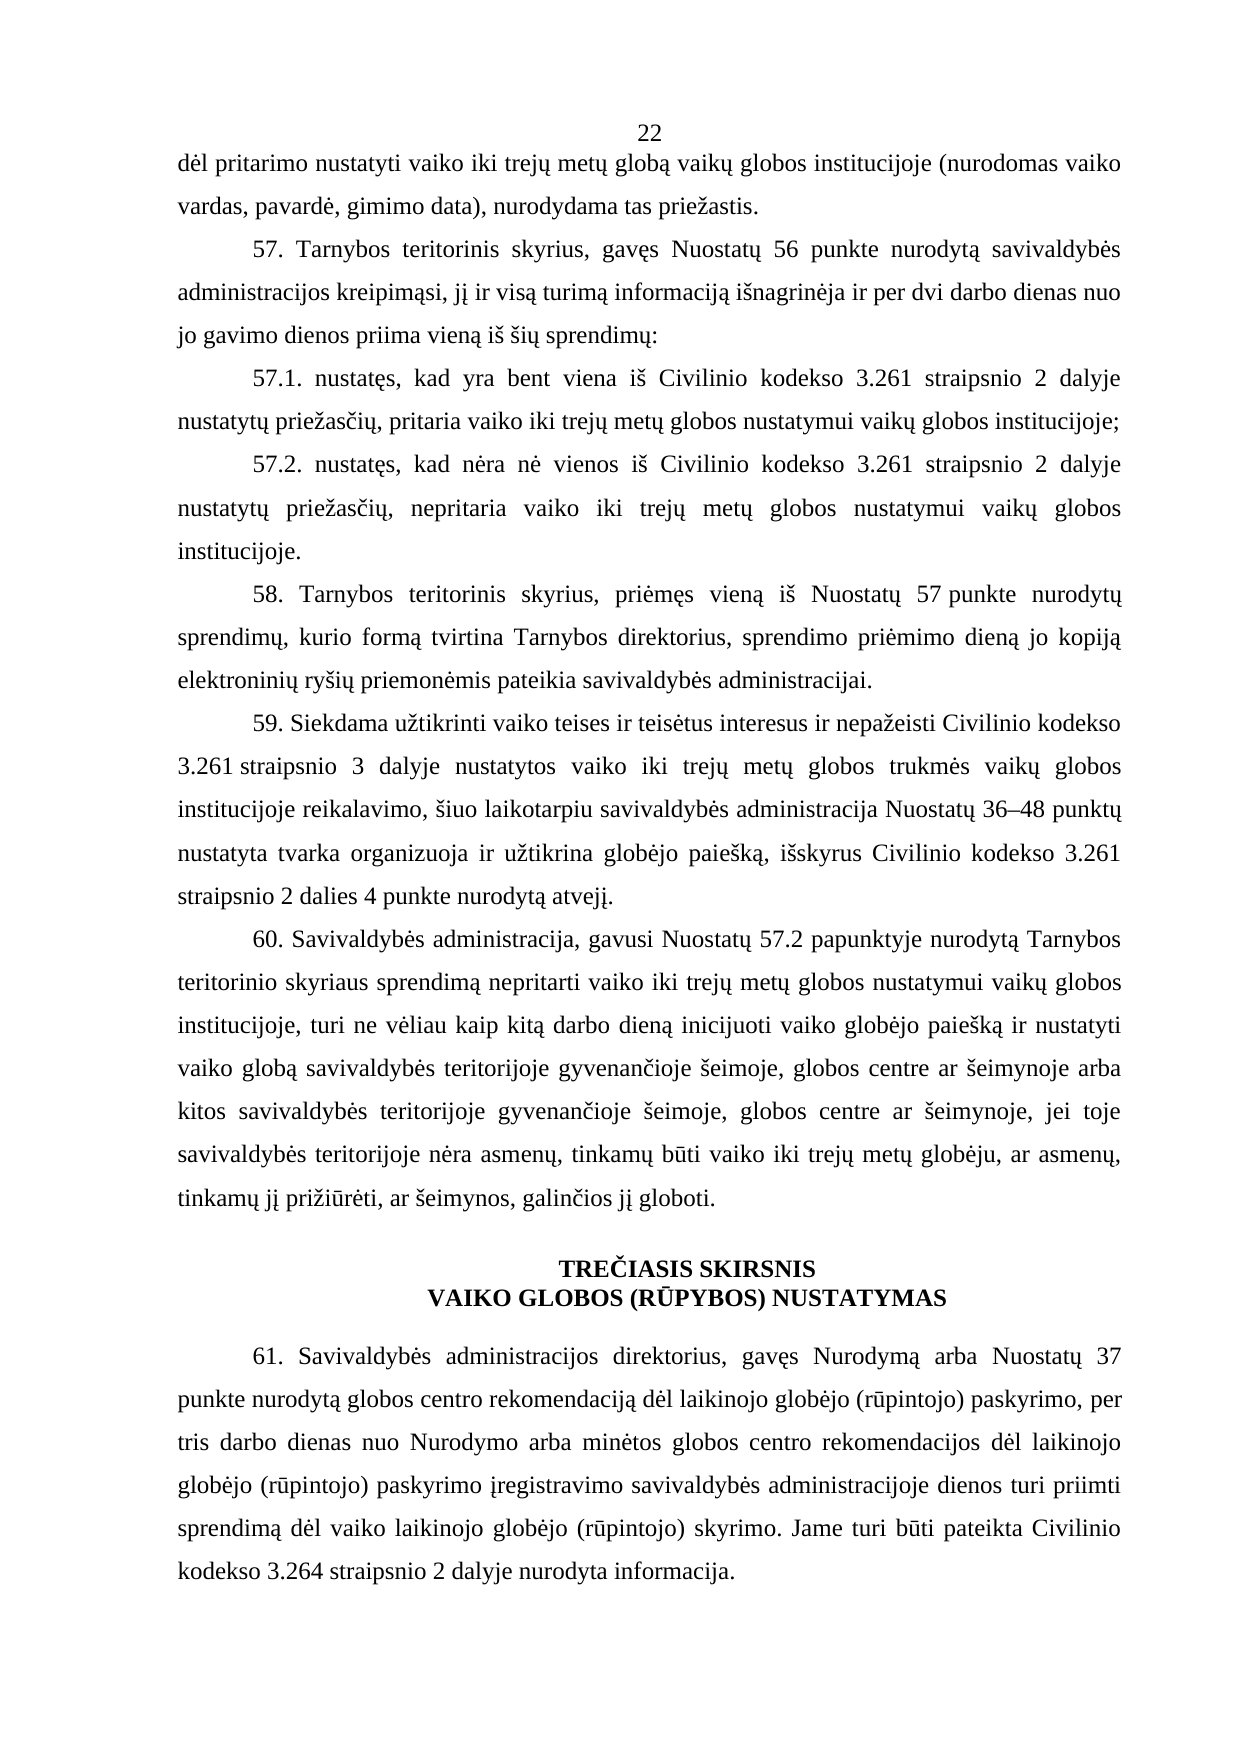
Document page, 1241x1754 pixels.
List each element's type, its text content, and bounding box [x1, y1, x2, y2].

text 57.2. nustatęs, kad nėra nė vienos iš Civilinio kodekso 3.261 straipsnio 2 dalyje nustatytų priežasčių, nepritaria vaiko iki trejų metų globos nustatymui vaikų globos institucijoje. [177, 449, 1122, 564]
text 61. Savivaldybės administracijos direktorius, gavęs Nurodymą arba Nuostatų 37 punkte nurodytą globos centro rekomendaciją dėl laikinojo globėjo (rūpintojo) paskyrimo, per tris darbo dienas nuo Nurodymo arba minėtos globos centro rekomendacijos dėl laikinojo globėjo (rūpintojo) paskyrimo įregistravimo savivaldybės administracijoje dienos turi priimti sprendimą dėl vaiko laikinojo globėjo (rūpintojo) skyrimo. Jame turi būti pateikta Civilinio kodekso 3.264 straipsnio 2 dalyje nurodyta informacija. [177, 1341, 1122, 1585]
text 57.1. nustatęs, kad yra bent viena iš Civilinio kodekso 3.261 straipsnio 2 dalyje nustatytų priežasčių, pritaria vaiko iki trejų metų globos nustatymui vaikų globos institucijoje; [177, 363, 1122, 435]
text 58. Tarnybos teritorinis skyrius, priėmęs vieną iš Nuostatų 57 punkte nurodytų sprendimų, kurio formą tvirtina Tarnybos direktorius, sprendimo priėmimo dieną jo kopiją elektroninių ryšių priemonėmis pateikia savivaldybės administracijai. [177, 579, 1122, 694]
text 57. Tarnybos teritorinis skyrius, gavęs Nuostatų 56 punkte nurodytą savivaldybės administracijos kreipimąsi, jį ir visą turimą informaciją išnagrinėja ir per dvi darbo dienas nuo jo gavimo dienos priima vieną iš šių sprendimų: [177, 234, 1122, 349]
text VAIKO GLOBOS (RŪPYBOS) NUSTATYMAS [177, 1283, 1122, 1312]
text 59. Siekdama užtikrinti vaiko teises ir teisėtus interesus ir nepažeisti Civilinio kodekso 3.261 straipsnio 3 dalyje nustatytos vaiko iki trejų metų globos trukmės vaikų globos institucijoje reikalavimo, šiuo laikotarpiu savivaldybės administracija Nuostatų 36–48 punktų nustatyta tvarka organizuoja ir užtikrina globėjo paiešką, išskyrus Civilinio kodekso 3.261 straipsnio 2 dalies 4 punkte nurodytą atvejį. [177, 708, 1122, 909]
text TREČIASIS SKIRSNIS [177, 1254, 1122, 1283]
text 60. Savivaldybės administracija, gavusi Nuostatų 57.2 papunktyje nurodytą Tarnybos teritorinio skyriaus sprendimą nepritarti vaiko iki trejų metų globos nustatymui vaikų globos institucijoje, turi ne vėliau kaip kitą darbo dieną inicijuoti vaiko globėjo paiešką ir nustatyti vaiko globą savivaldybės teritorijoje gyvenančioje šeimoje, globos centre ar šeimynoje arba kitos savivaldybės teritorijoje gyvenančioje šeimoje, globos centre ar šeimynoje, jei toje savivaldybės teritorijoje nėra asmenų, tinkamų būti vaiko iki trejų metų globėju, ar asmenų, tinkamų jį prižiūrėti, ar šeimynos, galinčios jį globoti. [177, 924, 1122, 1211]
text dėl pritarimo nustatyti vaiko iki trejų metų globą vaikų globos institucijoje (nurodomas vaiko vardas, pavardė, gimimo data), nurodydama tas priežastis. [177, 148, 1122, 219]
